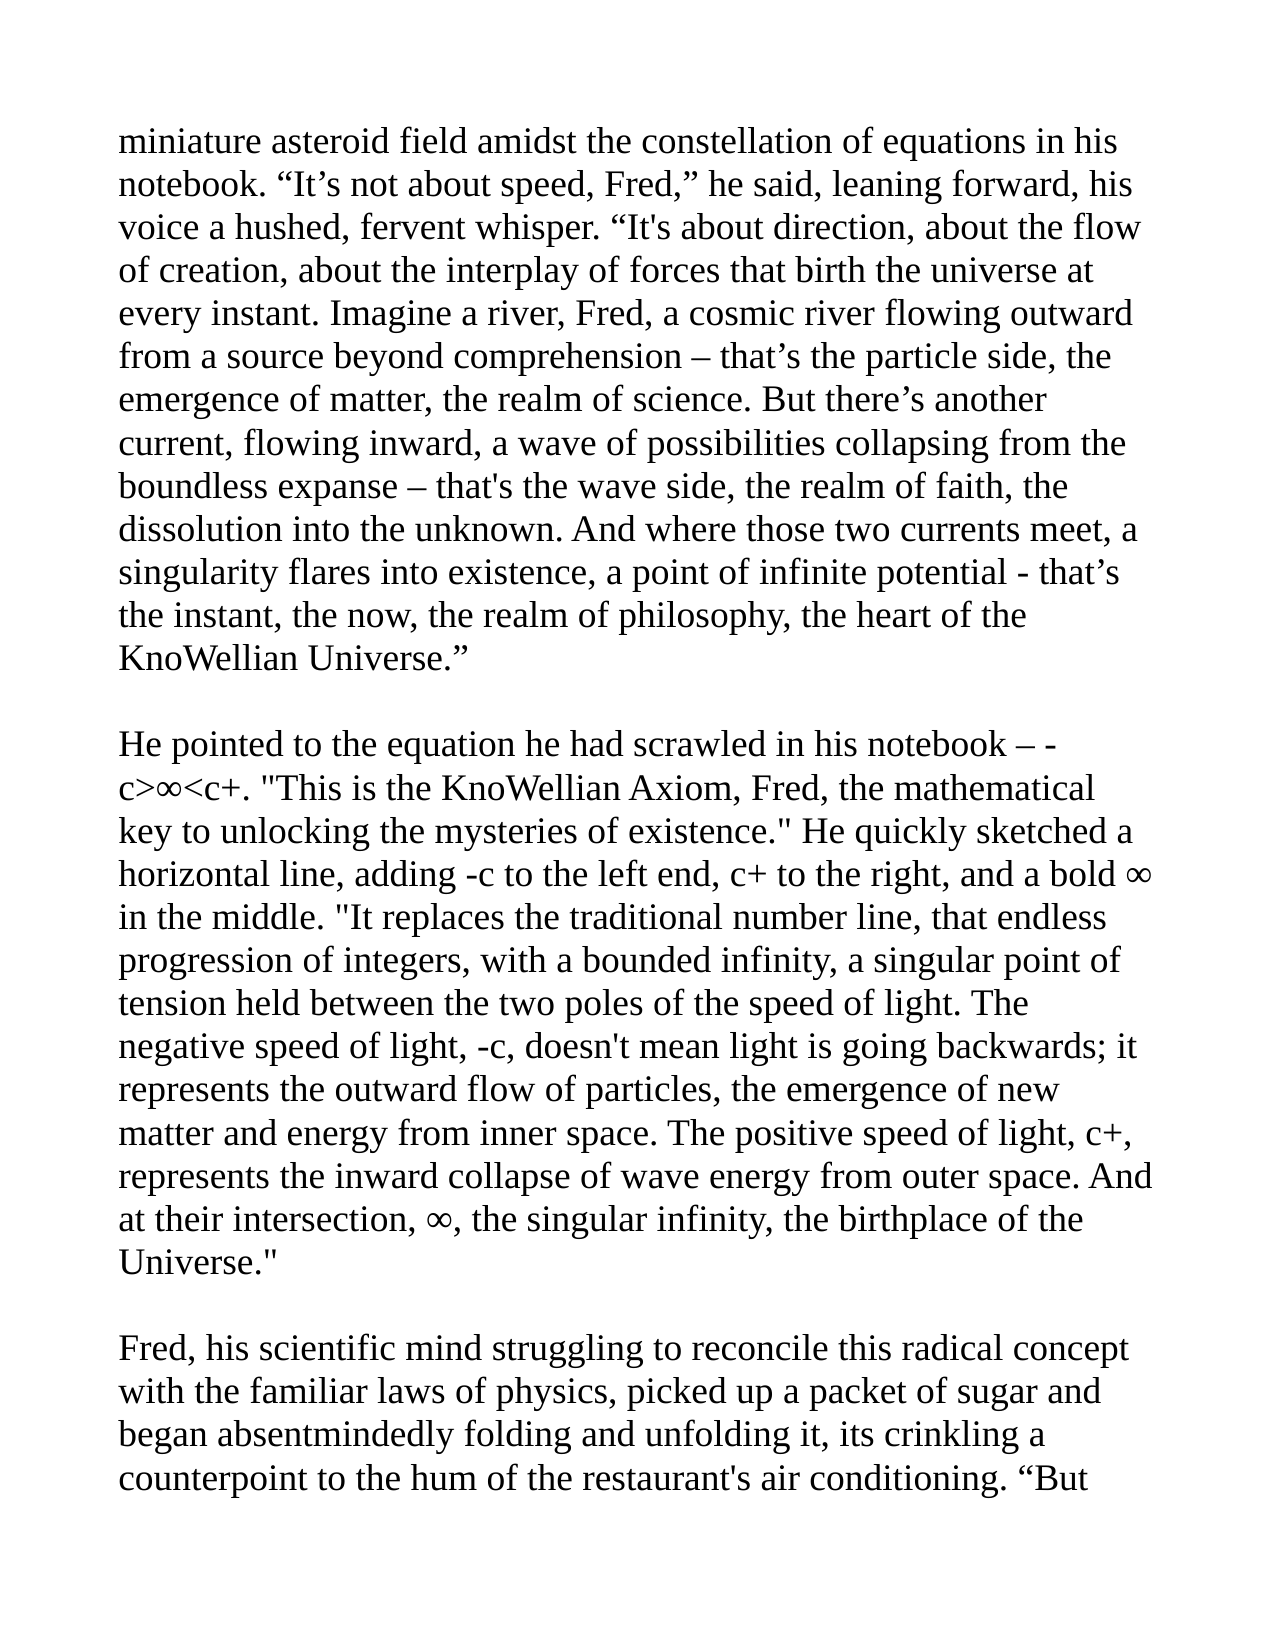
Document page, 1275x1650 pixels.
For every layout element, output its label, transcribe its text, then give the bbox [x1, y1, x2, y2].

text Fred, his scientific mind struggling to reconcile this radical concept with the familiar laws of physics, picked up a packet of sugar and began absentmindedly folding and unfolding it, its crinkling a counterpoint to the hum of the restaurant's air conditioning. “But [118, 1326, 1157, 1498]
text He pointed to the equation he had scrawled in his notebook – -c>∞<c+. "This is the KnoWellian Axiom, Fred, the mathematical key to unlocking the mysteries of existence." He quickly sketched a horizontal line, adding -c to the left end, c+ to the right, and a bold ∞ in the middle. "It replaces the traditional number line, that endless progression of integers, with a bounded infinity, a singular point of tension held between the two poles of the speed of light. The negative speed of light, -c, doesn't mean light is going backwards; it represents the outward flow of particles, the emergence of new matter and energy from inner space. The positive speed of light, c+, represents the inward collapse of wave energy from outer space. And at their intersection, ∞, the singular infinity, the birthplace of the Universe." [118, 722, 1157, 1282]
text miniature asteroid field amidst the constellation of equations in his notebook. “It’s not about speed, Fred,” he said, leaning forward, his voice a hushed, fervent whisper. “It's about direction, about the flow of creation, about the interplay of forces that birth the universe at every instant. Imagine a river, Fred, a cosmic river flowing outward from a source beyond comprehension – that’s the particle side, the emergence of matter, the realm of science. But there’s another current, flowing inward, a wave of possibilities collapsing from the boundless expanse – that's the wave side, the realm of faith, the dissolution into the unknown. And where those two currents meet, a singularity flares into existence, a point of infinite potential - that’s the instant, the now, the realm of philosophy, the heart of the KnoWellian Universe.” [118, 118, 1157, 679]
